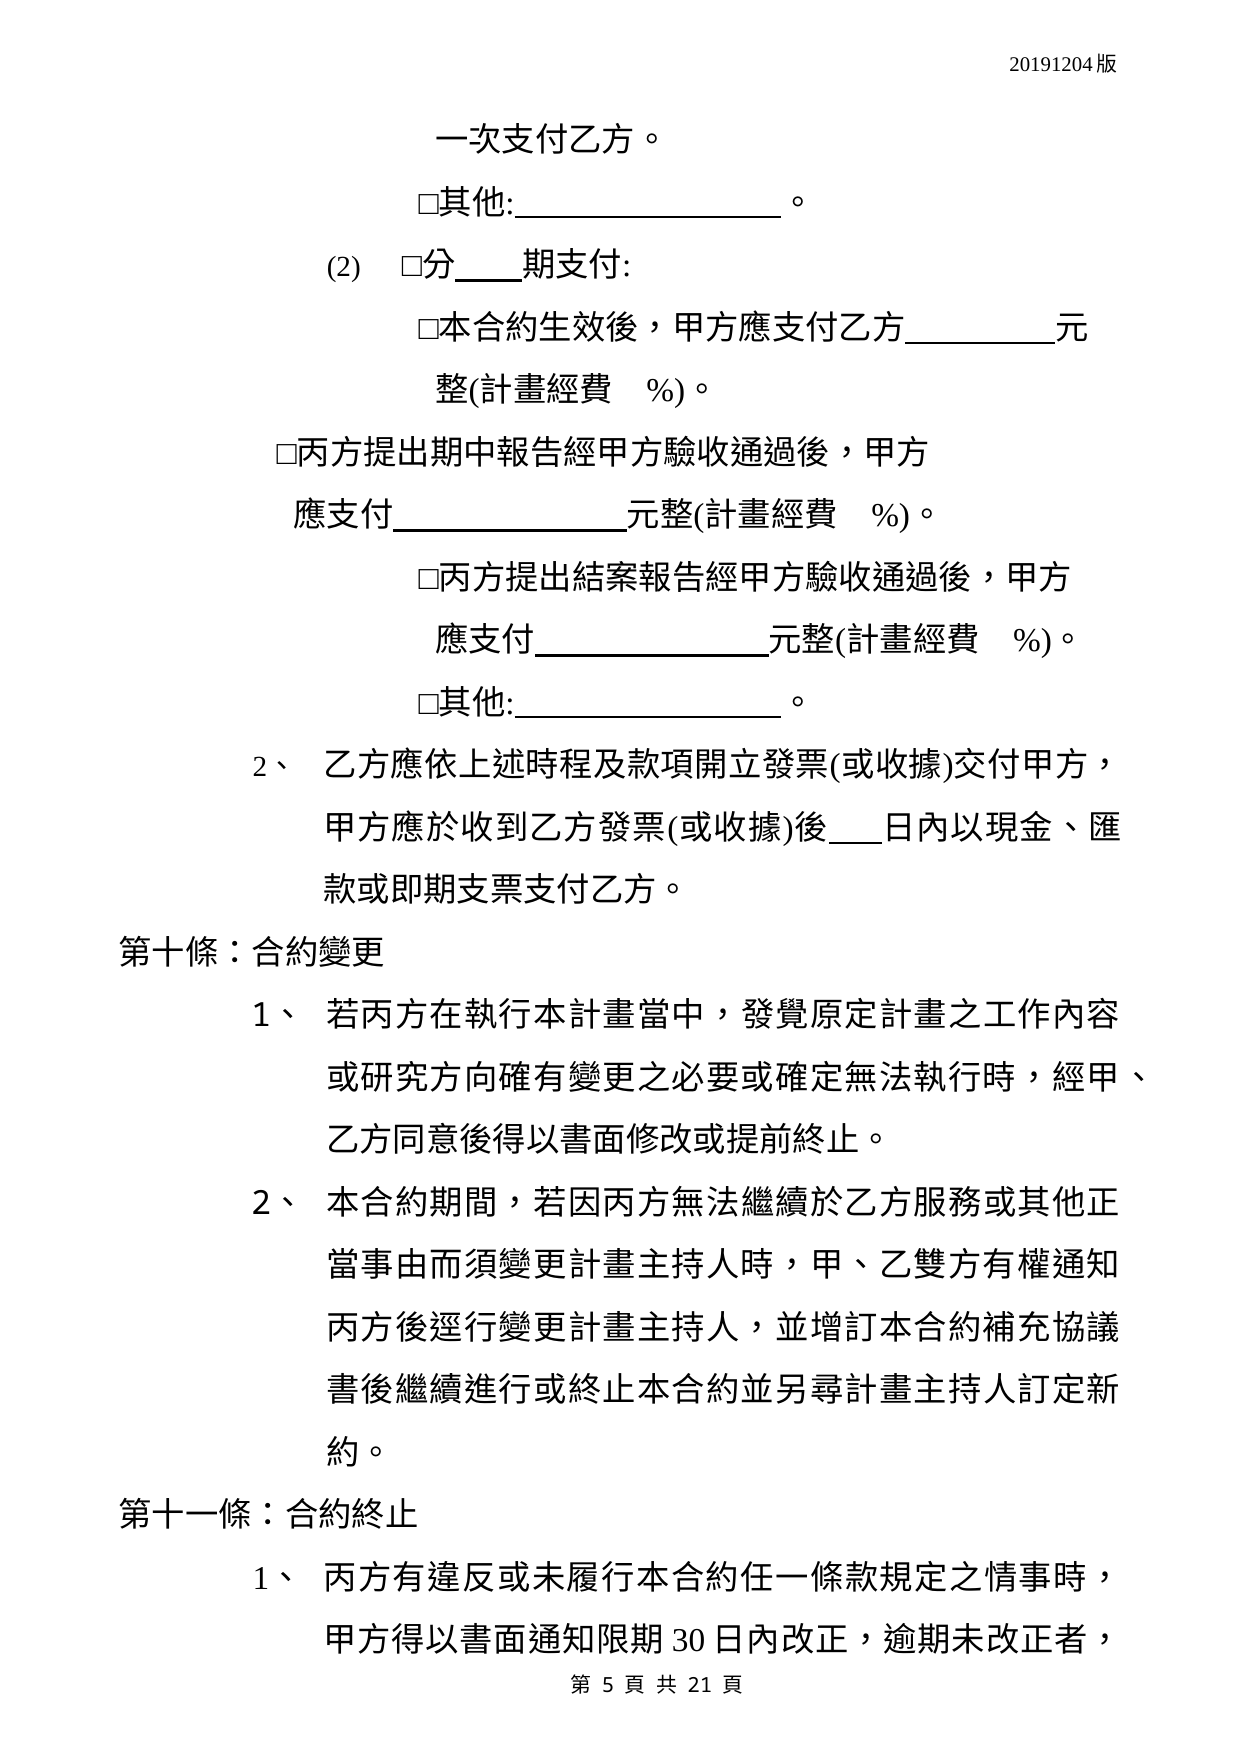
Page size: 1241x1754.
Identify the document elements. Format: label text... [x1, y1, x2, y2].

text 第十條：合約變更 [118, 908, 1122, 971]
text 應支付 元整(計畫經費 %)。 [402, 596, 1122, 658]
list 乙方應依上述時程及款項開立發票(或收據)交付甲方，甲方應於收到乙方發票(或收據)後 日內以現金、匯款或即期支票支付乙方。 [252, 721, 1122, 908]
list □分 期支付: [327, 221, 1122, 283]
text 第十一條：合約終止 [118, 1471, 1122, 1533]
text □本合約生效後，甲方應支付乙方 元 [402, 283, 1122, 346]
text 一次支付乙方。 [402, 96, 1122, 158]
text □丙方提出期中報告經甲方驗收通過後，甲方 [118, 408, 1122, 471]
list 丙方有違反或未履行本合約任一條款規定之情事時，甲方得以書面通知限期30日內改正，逾期未改正者，甲方得以書面通知乙丙方立即終止本合約，並結算終止日前乙、丙方執行本計畫所發生之費用，多退少補。如係丙方故意或重大過失所致者，丙方應負責返還甲方已支付予乙方之計畫經費。 [252, 1533, 1122, 1658]
text □丙方提出結案報告經甲方驗收通過後，甲方 [402, 533, 1122, 596]
list 若丙方在執行本計畫當中，發覺原定計畫之工作內容或研究方向確有變更之必要或確定無法執行時，經甲、乙方同意後得以書面修改或提前終止。 [251, 971, 1122, 1158]
text □其他: 。 [402, 658, 1122, 721]
text 整(計畫經費 %)。 [402, 346, 1122, 408]
text □其他: 。 [402, 158, 1122, 221]
text 應支付 元整(計畫經費 %)。 [118, 471, 1122, 533]
list 本合約期間，若因丙方無法繼續於乙方服務或其他正當事由而須變更計畫主持人時，甲、乙雙方有權通知丙方後逕行變更計畫主持人，並增訂本合約補充協議書後繼續進行或終止本合約並另尋計畫主持人訂定新約。 [251, 1158, 1122, 1471]
